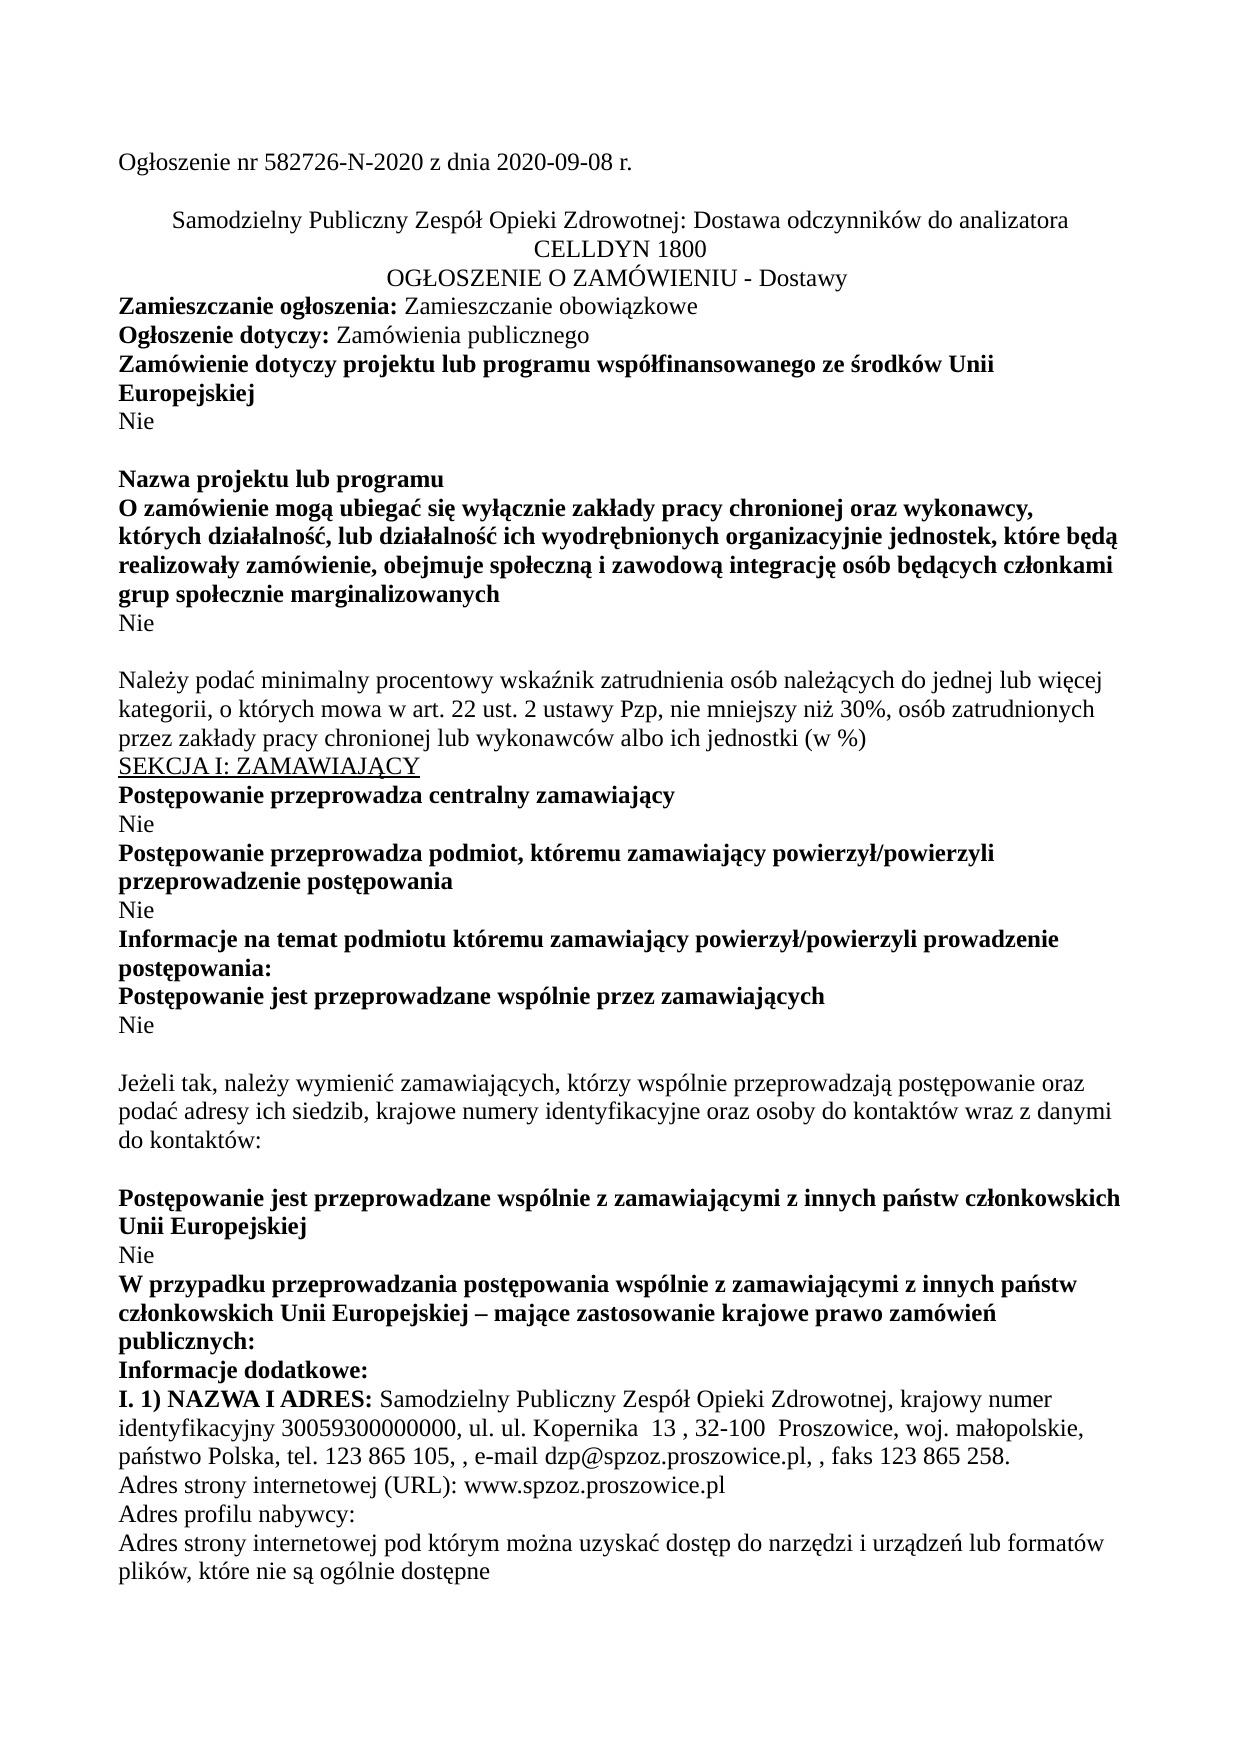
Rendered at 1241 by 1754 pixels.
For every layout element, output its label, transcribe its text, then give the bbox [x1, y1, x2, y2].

text Nie [118, 895, 1122, 924]
text O zamówienie mogą ubiegać się wyłącznie zakłady pracy chronionej oraz wykonawcy, których działalność, lub działalność ich wyodrębnionych organizacyjnie jednostek, które będą realizowały zamówienie, obejmuje społeczną i zawodową integrację osób będących członkami grup społecznie marginalizowanych [118, 493, 1122, 608]
text Nie [118, 809, 1122, 838]
text Postępowanie przeprowadza centralny zamawiający [118, 780, 1122, 809]
text Należy podać minimalny procentowy wskaźnik zatrudnienia osób należących do jednej lub więcej kategorii, o których mowa w art. 22 ust. 2 ustawy Pzp, nie mniejszy niż 30%, osób zatrudnionych przez zakłady pracy chronionej lub wykonawców albo ich jednostki (w %) [118, 636, 1122, 751]
text Zamieszczanie ogłoszenia: Zamieszczanie obowiązkowe [118, 291, 1122, 320]
text Jeżeli tak, należy wymienić zamawiających, którzy wspólnie przeprowadzają postępowanie oraz podać adresy ich siedzib, krajowe numery identyfikacyjne oraz osoby do kontaktów wraz z danymi do kontaktów: Postępowanie jest przeprowadzane wspólnie z zamawiającymi z innych państw członkowskich Unii Europejskiej [118, 1039, 1122, 1240]
text SEKCJA I: ZAMAWIAJĄCY [118, 751, 1122, 780]
text Nie [118, 1240, 1122, 1269]
text Samodzielny Publiczny Zespół Opieki Zdrowotnej: Dostawa odczynników do analizatora CELLDYN 1800 OGŁOSZENIE O ZAMÓWIENIU - Dostawy [118, 205, 1122, 291]
text Ogłoszenie nr 582726-N-2020 z dnia 2020-09-08 r. [118, 118, 1122, 176]
text I. 1) NAZWA I ADRES: Samodzielny Publiczny Zespół Opieki Zdrowotnej, krajowy numer identyfikacyjny 30059300000000, ul. ul. Kopernika 13 , 32-100 Proszowice, woj. małopolskie, państwo Polska, tel. 123 865 105, , e-mail dzp@spzoz.proszowice.pl, , faks 123 865 258. Adres strony internetowej (URL): www.spzoz.proszowice.pl Adres profilu nabywcy: Adres strony internetowej pod którym można uzyskać dostęp do narzędzi i urządzeń lub formatów plików, które nie są ogólnie dostępne [118, 1384, 1122, 1585]
text W przypadku przeprowadzania postępowania wspólnie z zamawiającymi z innych państw członkowskich Unii Europejskiej – mające zastosowanie krajowe prawo zamówień publicznych: Informacje dodatkowe: [118, 1269, 1122, 1384]
text Nie [118, 406, 1122, 435]
text Postępowanie przeprowadza podmiot, któremu zamawiający powierzył/powierzyli przeprowadzenie postępowania [118, 838, 1122, 895]
text Nie [118, 608, 1122, 636]
text Nie [118, 1010, 1122, 1039]
text Ogłoszenie dotyczy: Zamówienia publicznego [118, 320, 1122, 349]
text Informacje na temat podmiotu któremu zamawiający powierzył/powierzyli prowadzenie postępowania: Postępowanie jest przeprowadzane wspólnie przez zamawiających [118, 924, 1122, 1010]
text Zamówienie dotyczy projektu lub programu współfinansowanego ze środków Unii Europejskiej [118, 349, 1122, 406]
text Nazwa projektu lub programu [118, 435, 1122, 493]
